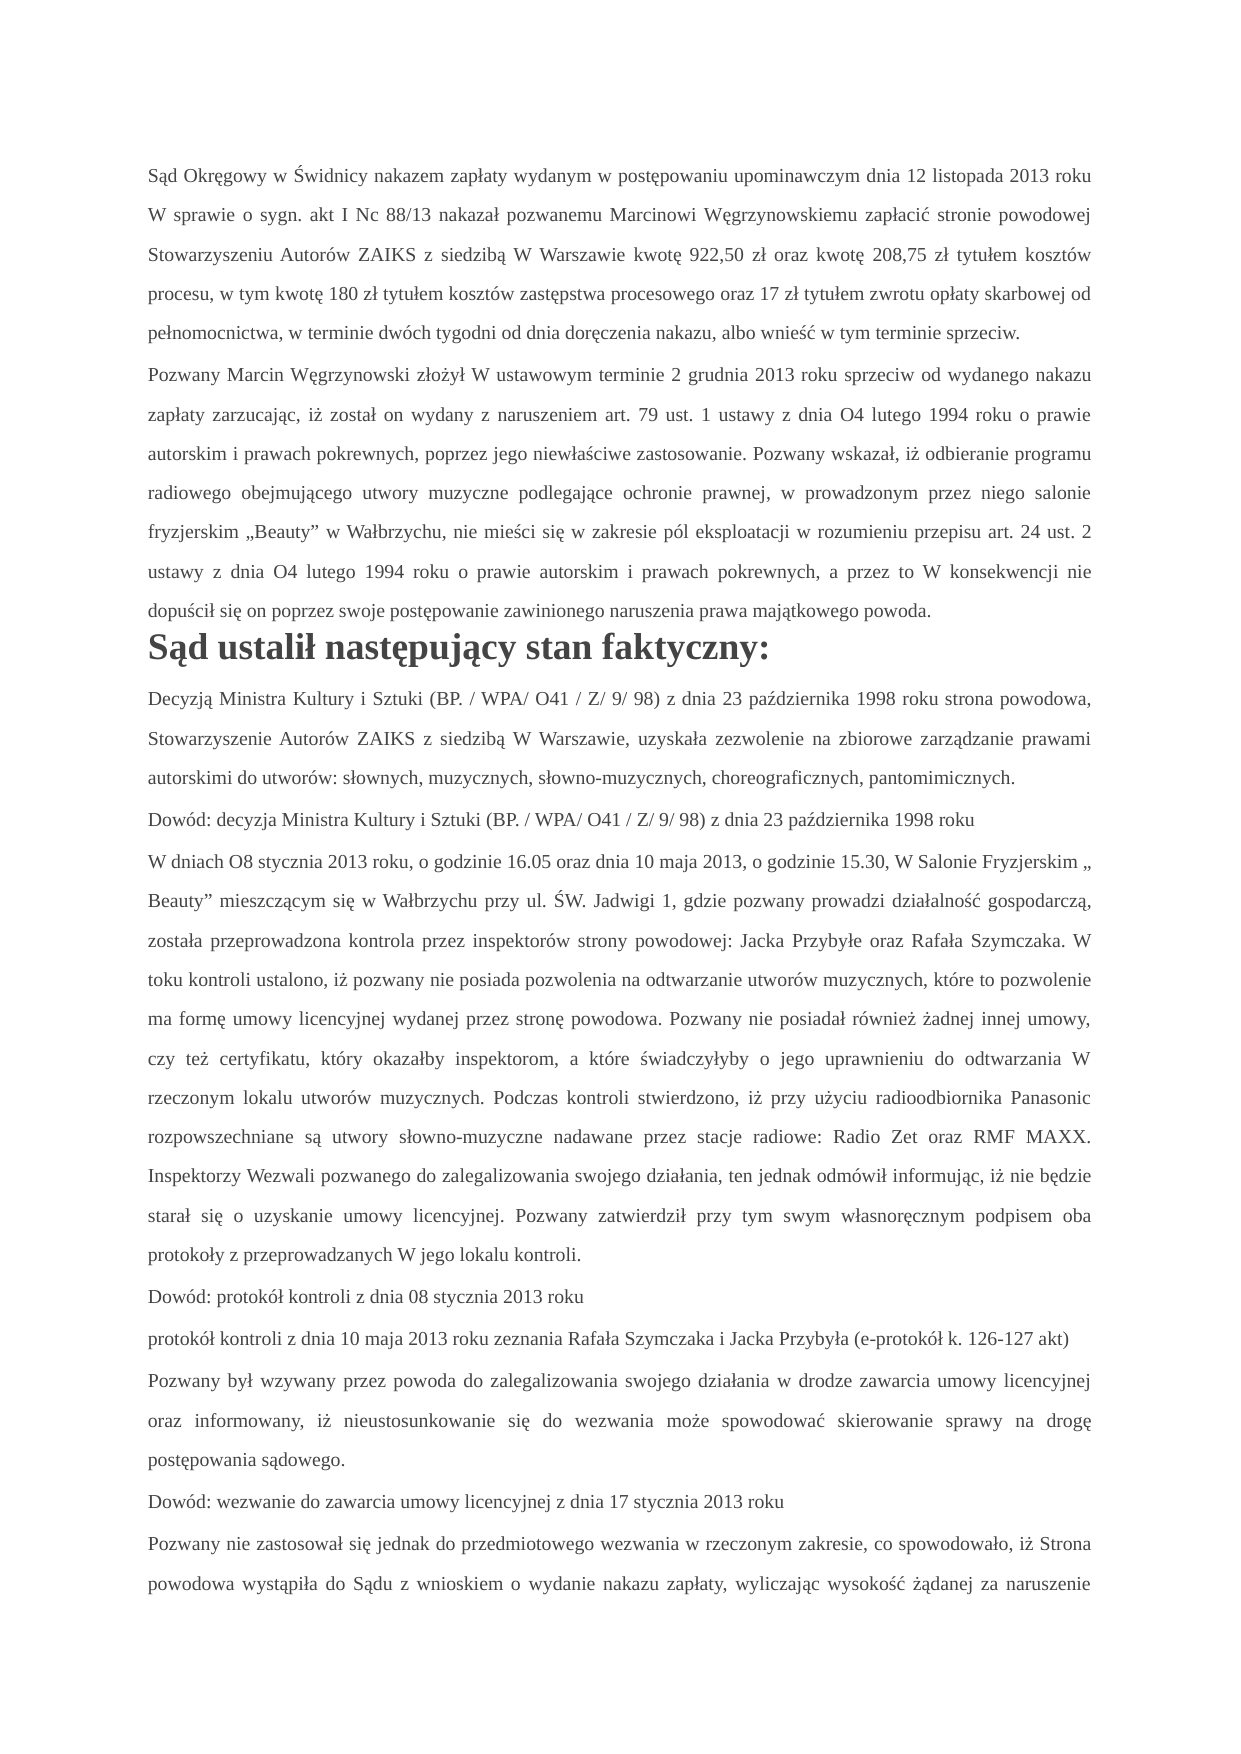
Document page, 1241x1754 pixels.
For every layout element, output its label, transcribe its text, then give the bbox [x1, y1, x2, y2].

text protokół kontroli z dnia 10 maja 2013 roku zeznania Rafała Szymczaka i Jacka Przybyła (e-protokół k. 126-127 akt) [148, 1311, 1093, 1350]
text Sąd Okręgowy w Świdnicy nakazem zapłaty wydanym w postępowaniu upominawczym dnia 12 listopada 2013 roku W sprawie o sygn. akt I Nc 88/13 nakazał pozwanemu Marcinowi Węgrzynowskiemu zapłacić stronie powodowej Stowarzyszeniu Autorów ZAIKS z siedzibą W Warszawie kwotę 922,50 zł oraz kwotę 208,75 zł tytułem kosztów procesu, w tym kwotę 180 zł tytułem kosztów zastępstwa procesowego oraz 17 zł tytułem zwrotu opłaty skarbowej od pełnomocnictwa, w terminie dwóch tygodni od dnia doręczenia nakazu, albo wnieść w tym terminie sprzeciw. [148, 148, 1093, 344]
text Dowód: protokół kontroli z dnia 08 stycznia 2013 roku [148, 1268, 1093, 1308]
text W dniach O8 stycznia 2013 roku, o godzinie 16.05 oraz dnia 10 maja 2013, o godzinie 15.30, W Salonie Fryzjerskim „ Beauty” mieszczącym się w Wałbrzychu przy ul. ŚW. Jadwigi 1, gdzie pozwany prowadzi działalność gospodarczą, została przeprowadzona kontrola przez inspektorów strony powodowej: Jacka Przybyłe oraz Rafała Szymczaka. W toku kontroli ustalono, iż pozwany nie posiada pozwolenia na odtwarzanie utworów muzycznych, które to pozwolenie ma formę umowy licencyjnej wydanej przez stronę powodowa. Pozwany nie posiadał również żadnej innej umowy, czy też certyfikatu, który okazałby inspektorom, a które świadczyłyby o jego uprawnieniu do odtwarzania W rzeczonym lokalu utworów muzycznych. Podczas kontroli stwierdzono, iż przy użyciu radioodbiornika Panasonic rozpowszechniane są utwory słowno-muzyczne nadawane przez stacje radiowe: Radio Zet oraz RMF MAXX. Inspektorzy Wezwali pozwanego do zalegalizowania swojego działania, ten jednak odmówił informując, iż nie będzie starał się o uzyskanie umowy licencyjnej. Pozwany zatwierdził przy tym swym własnoręcznym podpisem oba protokoły z przeprowadzanych W jego lokalu kontroli. [148, 834, 1093, 1266]
text Dowód: decyzja Ministra Kultury i Sztuki (BP. / WPA/ O41 / Z/ 9/ 98) z dnia 23 października 1998 roku [148, 791, 1093, 831]
text Pozwany był wzywany przez powoda do zalegalizowania swojego działania w drodze zawarcia umowy licencyjnej oraz informowany, iż nieustosunkowanie się do wezwania może spowodować skierowanie sprawy na drogę postępowania sądowego. [148, 1353, 1093, 1471]
text Pozwany Marcin Węgrzynowski złożył W ustawowym terminie 2 grudnia 2013 roku sprzeciw od wydanego nakazu zapłaty zarzucając, iż został on wydany z naruszeniem art. 79 ust. 1 ustawy z dnia O4 lutego 1994 roku o prawie autorskim i prawach pokrewnych, poprzez jego niewłaściwe zastosowanie. Pozwany wskazał, iż odbieranie programu radiowego obejmującego utwory muzyczne podlegające ochronie prawnej, w prowadzonym przez niego salonie fryzjerskim „Beauty” w Wałbrzychu, nie mieści się w zakresie pól eksploatacji w rozumieniu przepisu art. 24 ust. 2 ustawy z dnia O4 lutego 1994 roku o prawie autorskim i prawach pokrewnych, a przez to W konsekwencji nie dopuścił się on poprzez swoje postępowanie zawinionego naruszenia prawa majątkowego powoda. [148, 347, 1093, 622]
text Pozwany nie zastosował się jednak do przedmiotowego wezwania w rzeczonym zakresie, co spowodowało, iż Strona powodowa wystąpiła do Sądu z wnioskiem o wydanie nakazu zapłaty, wyliczając wysokość żądanej za naruszenie [148, 1516, 1093, 1594]
text Decyzją Ministra Kultury i Sztuki (BP. / WPA/ O41 / Z/ 9/ 98) z dnia 23 października 1998 roku strona powodowa, Stowarzyszenie Autorów ZAIKS z siedzibą W Warszawie, uzyskała zezwolenie na zbiorowe zarządzanie prawami autorskimi do utworów: słownych, muzycznych, słowno-muzycznych, choreograficznych, pantomimicznych. [148, 671, 1093, 788]
text Dowód: wezwanie do zawarcia umowy licencyjnej z dnia 17 stycznia 2013 roku [148, 1474, 1093, 1513]
text Sąd ustalił następujący stan faktyczny: [148, 625, 1093, 668]
